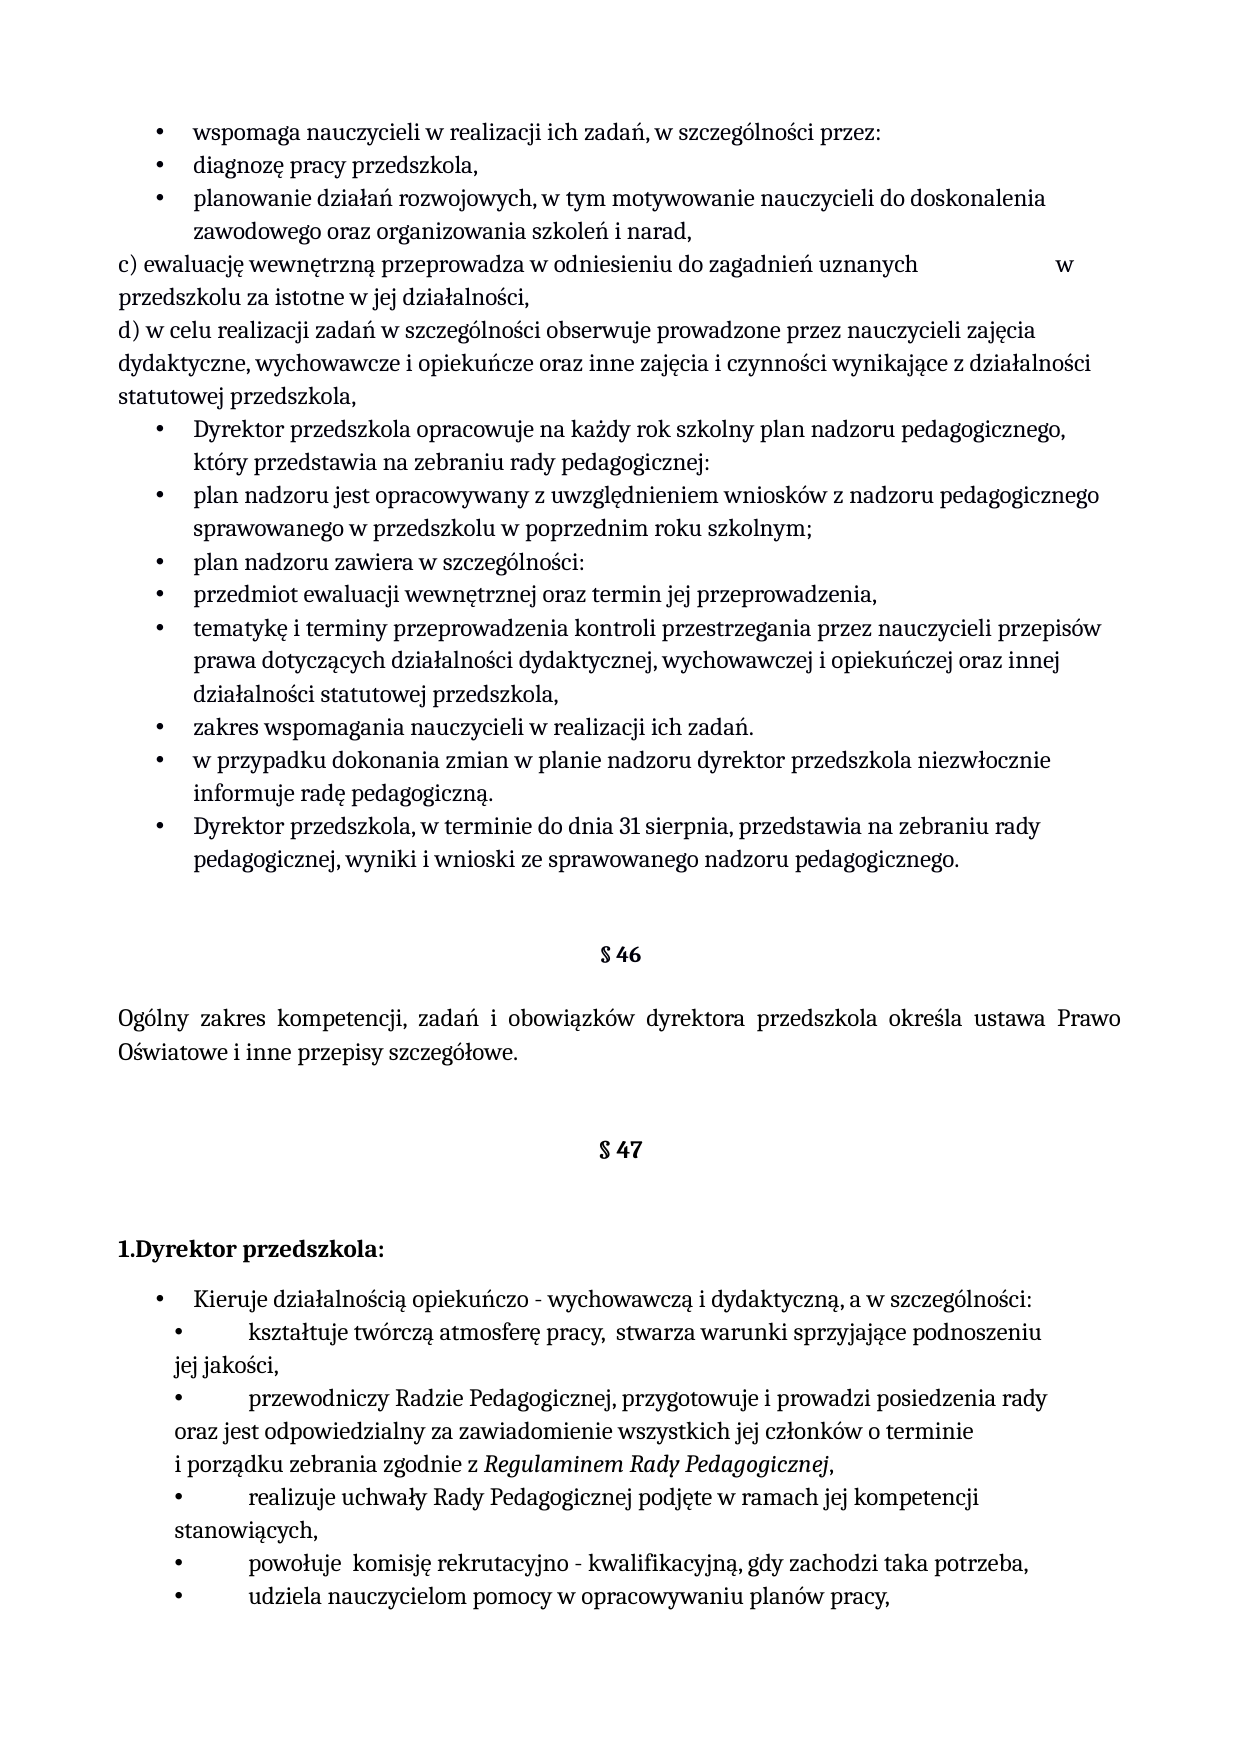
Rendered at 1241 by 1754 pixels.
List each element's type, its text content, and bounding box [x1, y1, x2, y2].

text 1.Dyrektor przedszkola: [118, 1235, 1122, 1264]
list tematykę i terminy przeprowadzenia kontroli przestrzegania przez nauczycieli przepisów prawa dotyczących działalności dydaktycznej, wychowawczej i opiekuńczej oraz innej działalności statutowej przedszkola, [156, 613, 1122, 708]
list plan nadzoru jest opracowywany z uwzględnieniem wniosków z nadzoru pedagogicznego sprawowanego w przedszkolu w poprzednim roku szkolnym; [156, 481, 1122, 543]
list planowanie działań rozwojowych, w tym motywowanie nauczycieli do doskonalenia zawodowego oraz organizowania szkoleń i narad, [156, 184, 1122, 246]
list przedmiot ewaluacji wewnętrznej oraz termin jej przeprowadzenia, [156, 580, 1122, 609]
list w przypadku dokonania zmian w planie nadzoru dyrektor przedszkola niezwłocznie informuje radę pedagogiczną. [156, 746, 1122, 807]
text § 46 [118, 942, 1122, 968]
list kształtuje twórczą atmosferę pracy, stwarza warunki sprzyjające podnoszeniu jej jakości, [174, 1318, 1122, 1380]
list Dyrektor przedszkola, w terminie do dnia 31 sierpnia, przedstawia na zebraniu rady pedagogicznej, wyniki i wnioski ze sprawowanego nadzoru pedagogicznego. [156, 812, 1122, 873]
text c) ewaluację wewnętrzną przeprowadza w odniesieniu do zagadnień uznanych w przedszkolu za istotne w jej działalności, [118, 250, 1122, 312]
list zakres wspomagania nauczycieli w realizacji ich zadań. [156, 712, 1122, 741]
list udziela nauczycielom pomocy w opracowywaniu planów pracy, [174, 1582, 1122, 1611]
list diagnozę pracy przedszkola, [156, 151, 1122, 180]
list Kieruje działalnością opiekuńczo - wychowawczą i dydaktyczną, a w szczególności: [156, 1285, 1122, 1314]
list przewodniczy Radzie Pedagogicznej, przygotowuje i prowadzi posiedzenia rady oraz jest odpowiedzialny za zawiadomienie wszystkich jej członków o terminie i porządku zebrania zgodnie z Regulaminem Rady Pedagogicznej, [174, 1384, 1122, 1479]
text § 47 [118, 1136, 1122, 1165]
list wspomaga nauczycieli w realizacji ich zadań, w szczególności przez: [156, 118, 1122, 147]
text Ogólny zakres kompetencji, zadań i obowiązków dyrektora przedszkola określa ustawa Prawo Oświatowe i inne przepisy szczegółowe. [118, 1004, 1122, 1066]
list powołuje komisję rekrutacyjno - kwalifikacyjną, gdy zachodzi taka potrzeba, [174, 1549, 1122, 1578]
text d) w celu realizacji zadań w szczególności obserwuje prowadzone przez nauczycieli zajęcia dydaktyczne, wychowawcze i opiekuńcze oraz inne zajęcia i czynności wynikające z działalności statutowej przedszkola, [118, 316, 1122, 411]
list realizuje uchwały Rady Pedagogicznej podjęte w ramach jej kompetencji stanowiących, [174, 1483, 1122, 1545]
list plan nadzoru zawiera w szczególności: [156, 547, 1122, 576]
list Dyrektor przedszkola opracowuje na każdy rok szkolny plan nadzoru pedagogicznego, który przedstawia na zebraniu rady pedagogicznej: [156, 415, 1122, 477]
